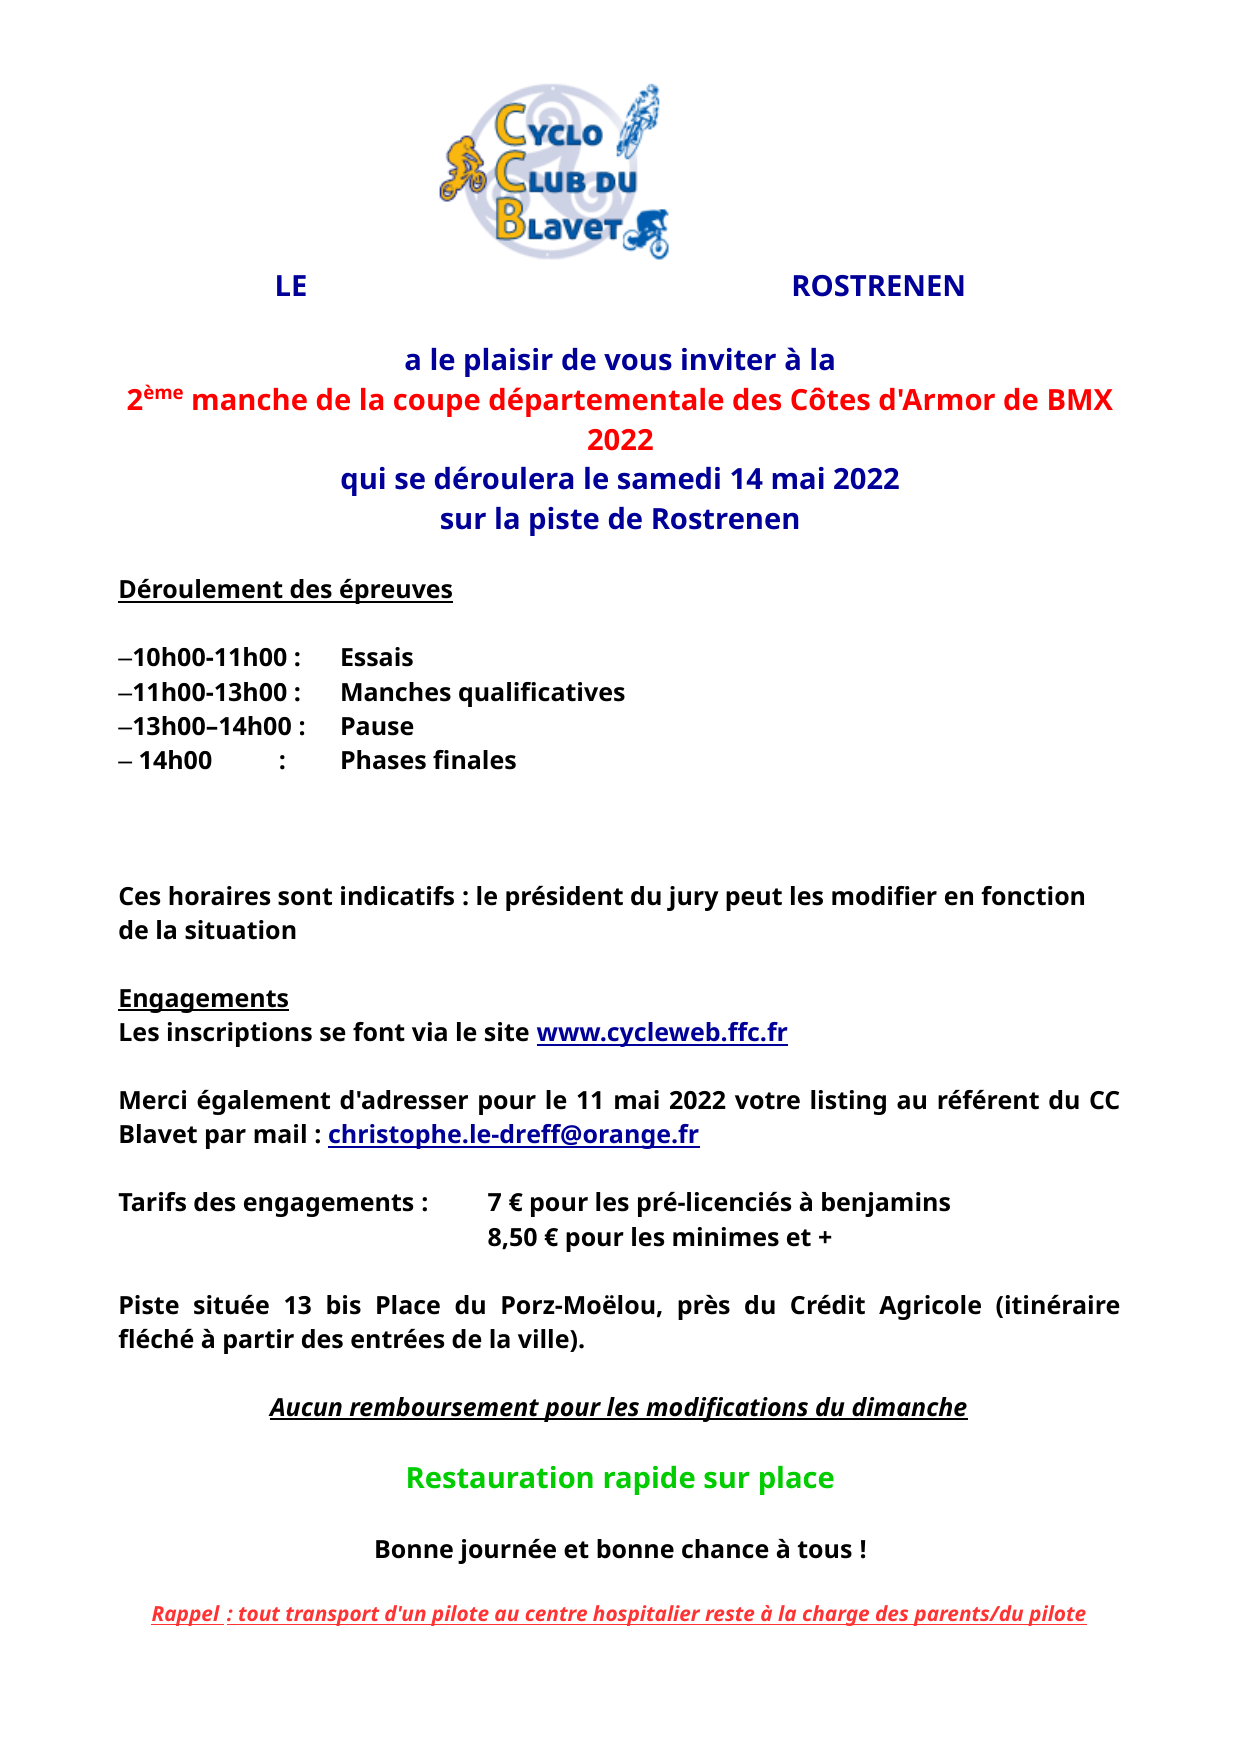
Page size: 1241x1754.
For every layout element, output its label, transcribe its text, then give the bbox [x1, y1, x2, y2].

text Déroulement des épreuves [118, 572, 1122, 606]
text 2ème manche de la coupe départementale des Côtes d'Armor de BMX 2022 [118, 379, 1122, 458]
list 10h00-11h00 : Essais [118, 640, 1122, 674]
text Engagements [118, 981, 1122, 1015]
text Les inscriptions se font via le site www.cycleweb.ffc.fr [118, 1015, 1122, 1049]
list 14h00 : Phases finales [118, 742, 1122, 776]
text Tarifs des engagements : 7 € pour les pré-licenciés à benjamins [118, 1185, 1122, 1219]
text 8,50 € pour les minimes et + [118, 1219, 1122, 1253]
text Merci également d'adresser pour le 11 mai 2022 votre listing au référent du CC Blavet par mail : christophe.le-dreff@orange.fr [118, 1083, 1122, 1151]
text a le plaisir de vous inviter à la [118, 339, 1122, 379]
text qui se déroulera le samedi 14 mai 2022 [118, 458, 1122, 498]
text Rappel : tout transport d'un pilote au centre hospitalier reste à la charge des parents/du pilote [118, 1599, 1122, 1628]
text Aucun remboursement pour les modifications du dimanche [118, 1389, 1122, 1423]
text Restauration rapide sur place [118, 1458, 1122, 1497]
text sur la piste de Rostrenen [118, 498, 1122, 538]
list 13h00–14h00 : Pause [118, 708, 1122, 742]
text Ces horaires sont indicatifs : le président du jury peut les modifier en fonction de la situation [118, 878, 1122, 947]
list 11h00-13h00 : Manches qualificatives [118, 674, 1122, 708]
text Bonne journée et bonne chance à tous ! [118, 1531, 1122, 1565]
text LE ROSTRENEN [118, 61, 1122, 305]
text Piste située 13 bis Place du Porz-Moëlou, près du Crédit Agricole (itinéraire fléché à partir des entrées de la ville). [118, 1287, 1122, 1355]
